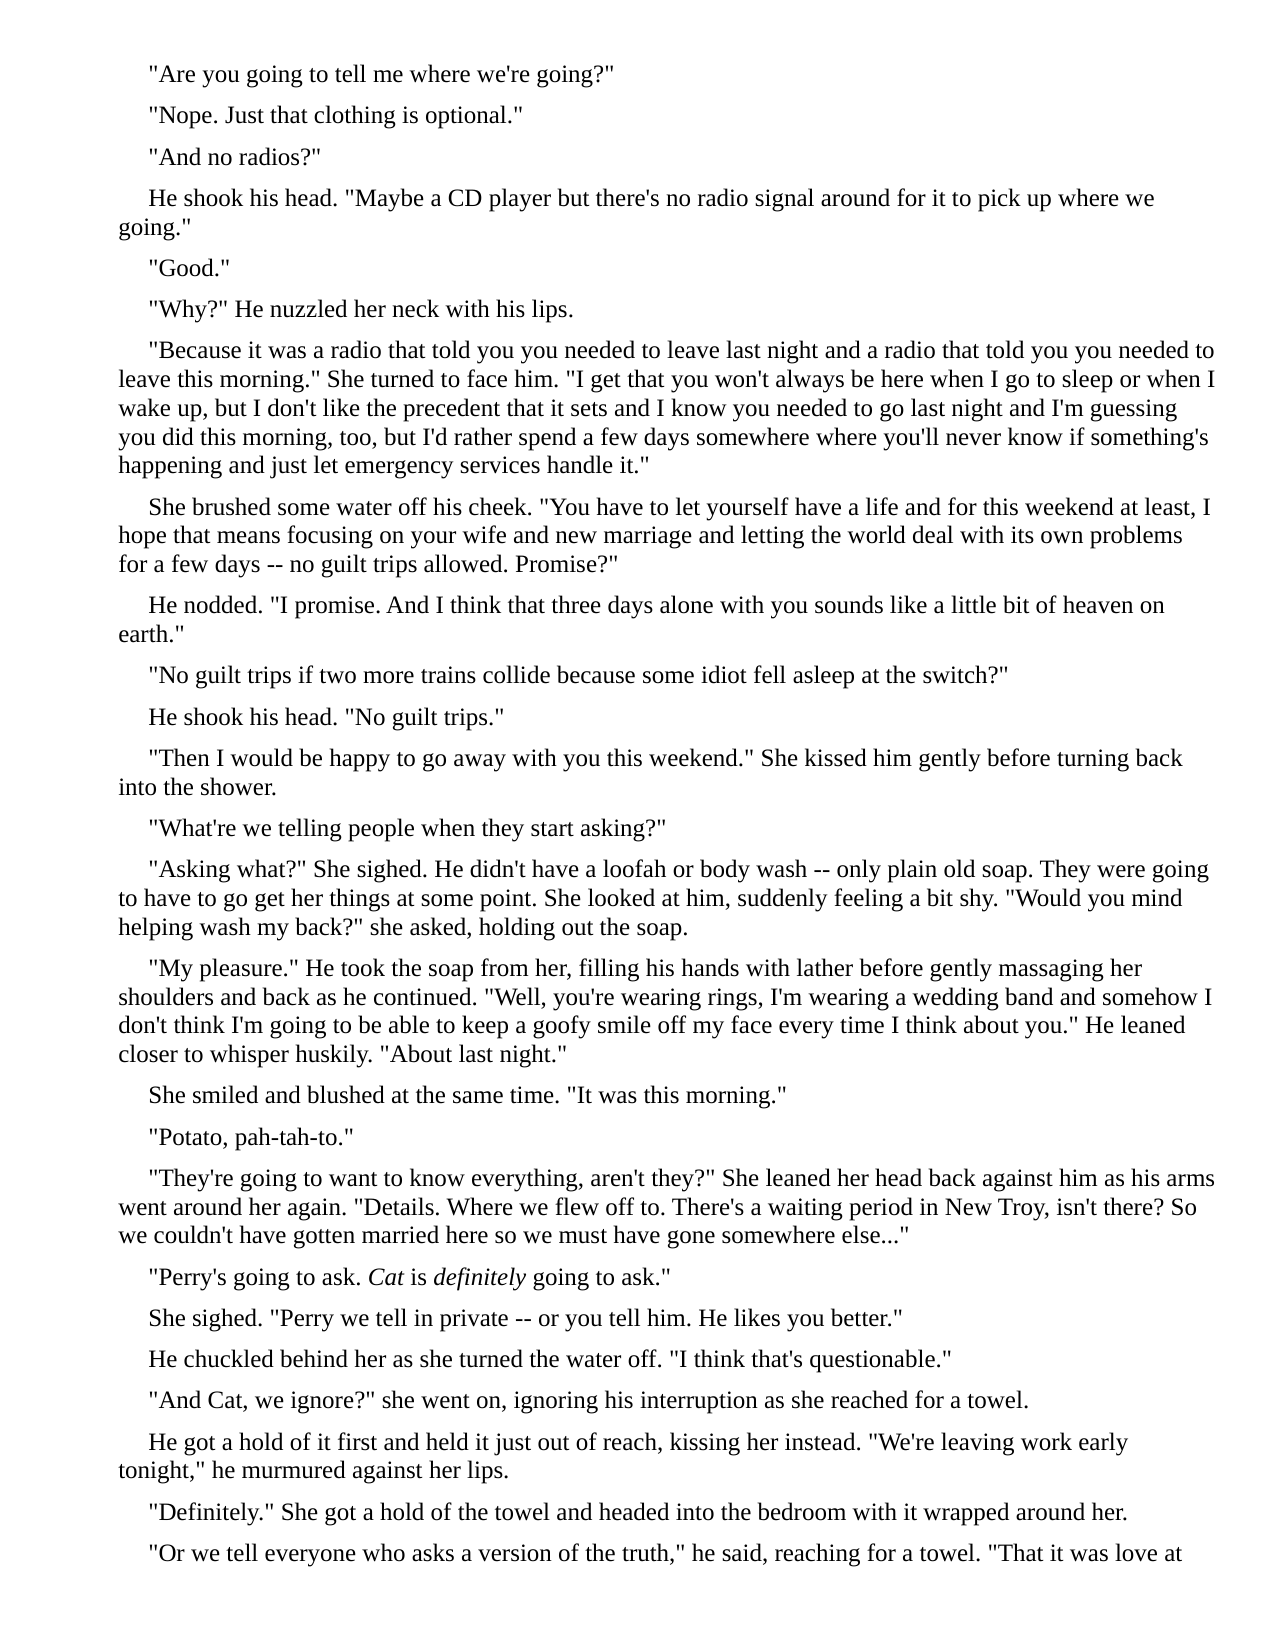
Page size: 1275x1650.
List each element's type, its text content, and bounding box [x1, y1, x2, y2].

text "Good." [118, 253, 1216, 282]
text He got a hold of it first and held it just out of reach, kissing her instead. "We're leaving work early tonight," he murmured against her lips. [118, 1427, 1216, 1484]
text He shook his head. "No guilt trips." [118, 702, 1216, 730]
text "What're we telling people when they start asking?" [118, 813, 1216, 842]
text "Then I would be happy to go away with you this weekend." She kissed him gently before turning back into the shower. [118, 743, 1216, 800]
text "Why?" He nuzzled her neck with his lips. [118, 294, 1216, 323]
text "And Cat, we ignore?" she went on, ignoring his interruption as she reached for a towel. [118, 1385, 1216, 1414]
text "Asking what?" She sighed. He didn't have a loofah or body wash -- only plain old soap. They were going to have to go get her things at some point. She looked at him, suddenly feeling a bit shy. "Would you mind helping wash my back?" she asked, holding out the soap. [118, 854, 1216, 940]
text "Or we tell everyone who asks a version of the truth," he said, reaching for a towel. "That it was love at [118, 1538, 1216, 1567]
text "My pleasure." He took the soap from her, filling his hands with lather before gently massaging her shoulders and back as he continued. "Well, you're wearing rings, I'm wearing a wedding band and somehow I don't think I'm going to be able to keep a goofy smile off my face every time I think about you." He leaned closer to whisper huskily. "About last night." [118, 953, 1216, 1068]
text She brushed some water off his cheek. "You have to let yourself have a life and for this weekend at least, I hope that means focusing on your wife and new marriage and letting the world deal with its own problems for a few days -- no guilt trips allowed. Promise?" [118, 492, 1216, 578]
text He nodded. "I promise. And I think that three days alone with you sounds like a little bit of heaven on earth." [118, 590, 1216, 648]
text She sighed. "Perry we tell in private -- or you tell him. He likes you better." [118, 1303, 1216, 1332]
text She smiled and blushed at the same time. "It was this morning." [118, 1080, 1216, 1109]
text "They're going to want to know everything, aren't they?" She leaned her head back against him as his arms went around her again. "Details. Where we flew off to. There's a waiting period in New Troy, isn't there? So we couldn't have gotten married here so we must have gone somewhere else..." [118, 1163, 1216, 1249]
text "Are you going to tell me where we're going?" [118, 59, 1216, 88]
text He shook his head. "Maybe a CD player but there's no radio signal around for it to pick up where we going." [118, 183, 1216, 240]
text "Nope. Just that clothing is optional." [118, 100, 1216, 129]
text "Perry's going to ask. Cat is definitely going to ask." [118, 1262, 1216, 1290]
text "And no radios?" [118, 142, 1216, 170]
text "Potato, pah-tah-to." [118, 1122, 1216, 1150]
text "Definitely." She got a hold of the towel and headed into the bedroom with it wrapped around her. [118, 1497, 1216, 1525]
text He chuckled behind her as she turned the water off. "I think that's questionable." [118, 1344, 1216, 1373]
text "No guilt trips if two more trains collide because some idiot fell asleep at the switch?" [118, 660, 1216, 689]
text "Because it was a radio that told you you needed to leave last night and a radio that told you you needed to leave this morning." She turned to face him. "I get that you won't always be here when I go to sleep or when I wake up, but I don't like the precedent that it sets and I know you needed to go last night and I'm guessing you did this morning, too, but I'd rather spend a few days somewhere where you'll never know if something's happening and just let emergency services handle it." [118, 335, 1216, 479]
